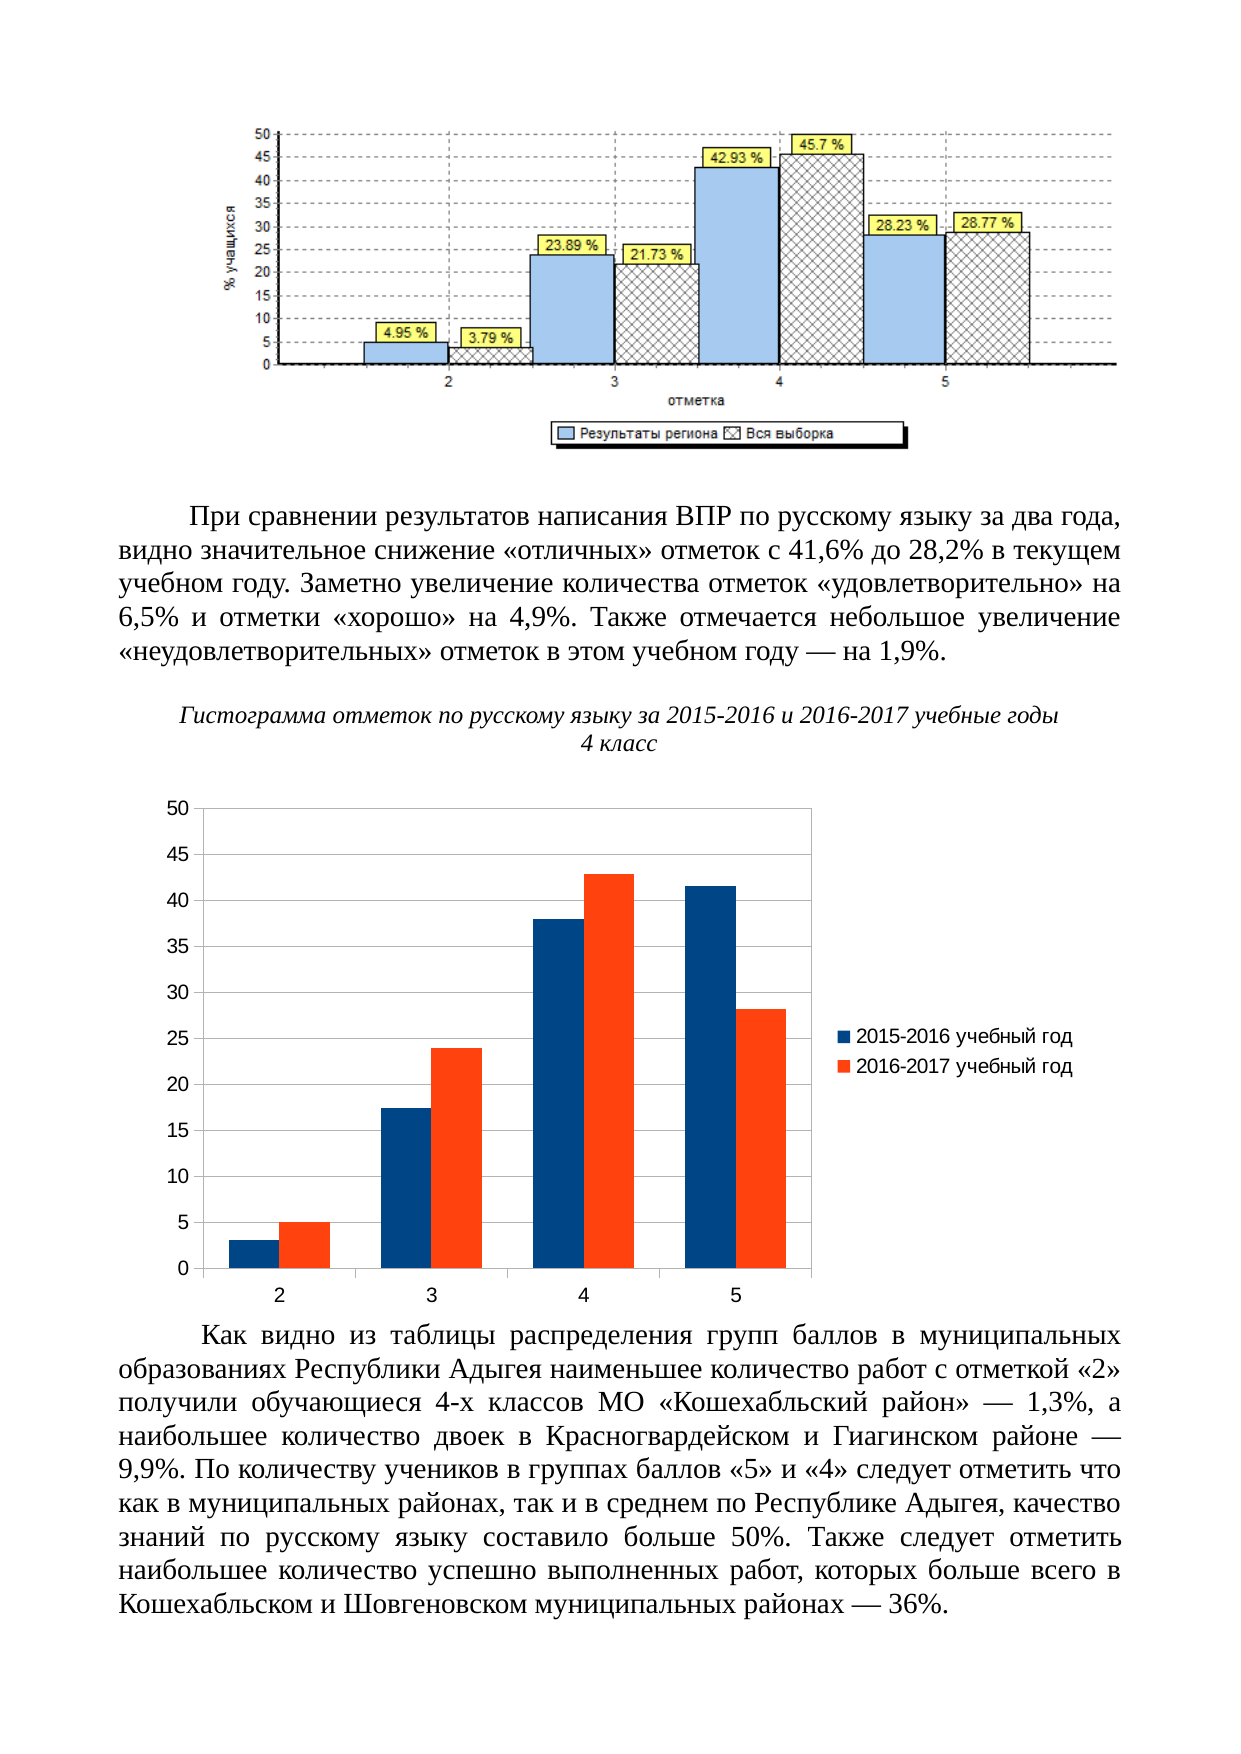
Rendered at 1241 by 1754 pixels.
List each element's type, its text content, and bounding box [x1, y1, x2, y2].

text 4 класс [118, 728, 1122, 757]
text При сравнении результатов написания ВПР по русскому языку за два года, видно значительное снижение «отличных» отметок с 41,6% до 28,2% в текущем учебном году. Заметно увеличение количества отметок «удовлетворительно» на 6,5% и отметки «хорошо» на 4,9%. Также отмечается небольшое увеличение «неудовлетворительных» отметок в этом учебном году — на 1,9%. [118, 498, 1122, 666]
text Как видно из таблицы распределения групп баллов в муниципальных образованиях Республики Адыгея наименьшее количество работ с отметкой «2» получили обучающиеся 4-х классов МО «Кошехабльский район» — 1,3%, а наибольшее количество двоек в Красногвардейском и Гиагинском районе — 9,9%. По количеству учеников в группах баллов «5» и «4» следует отметить что как в муниципальных районах, так и в среднем по Республике Адыгея, качество знаний по русскому языку составило больше 50%. Также следует отметить наибольшее количество успешно выполненных работ, которых больше всего в Кошехабльском и Шовгеновском муниципальных районах — 36%. [118, 786, 1122, 1619]
text Гистограмма отметок по русскому языку за 2015-2016 и 2016-2017 учебные годы [118, 700, 1122, 728]
